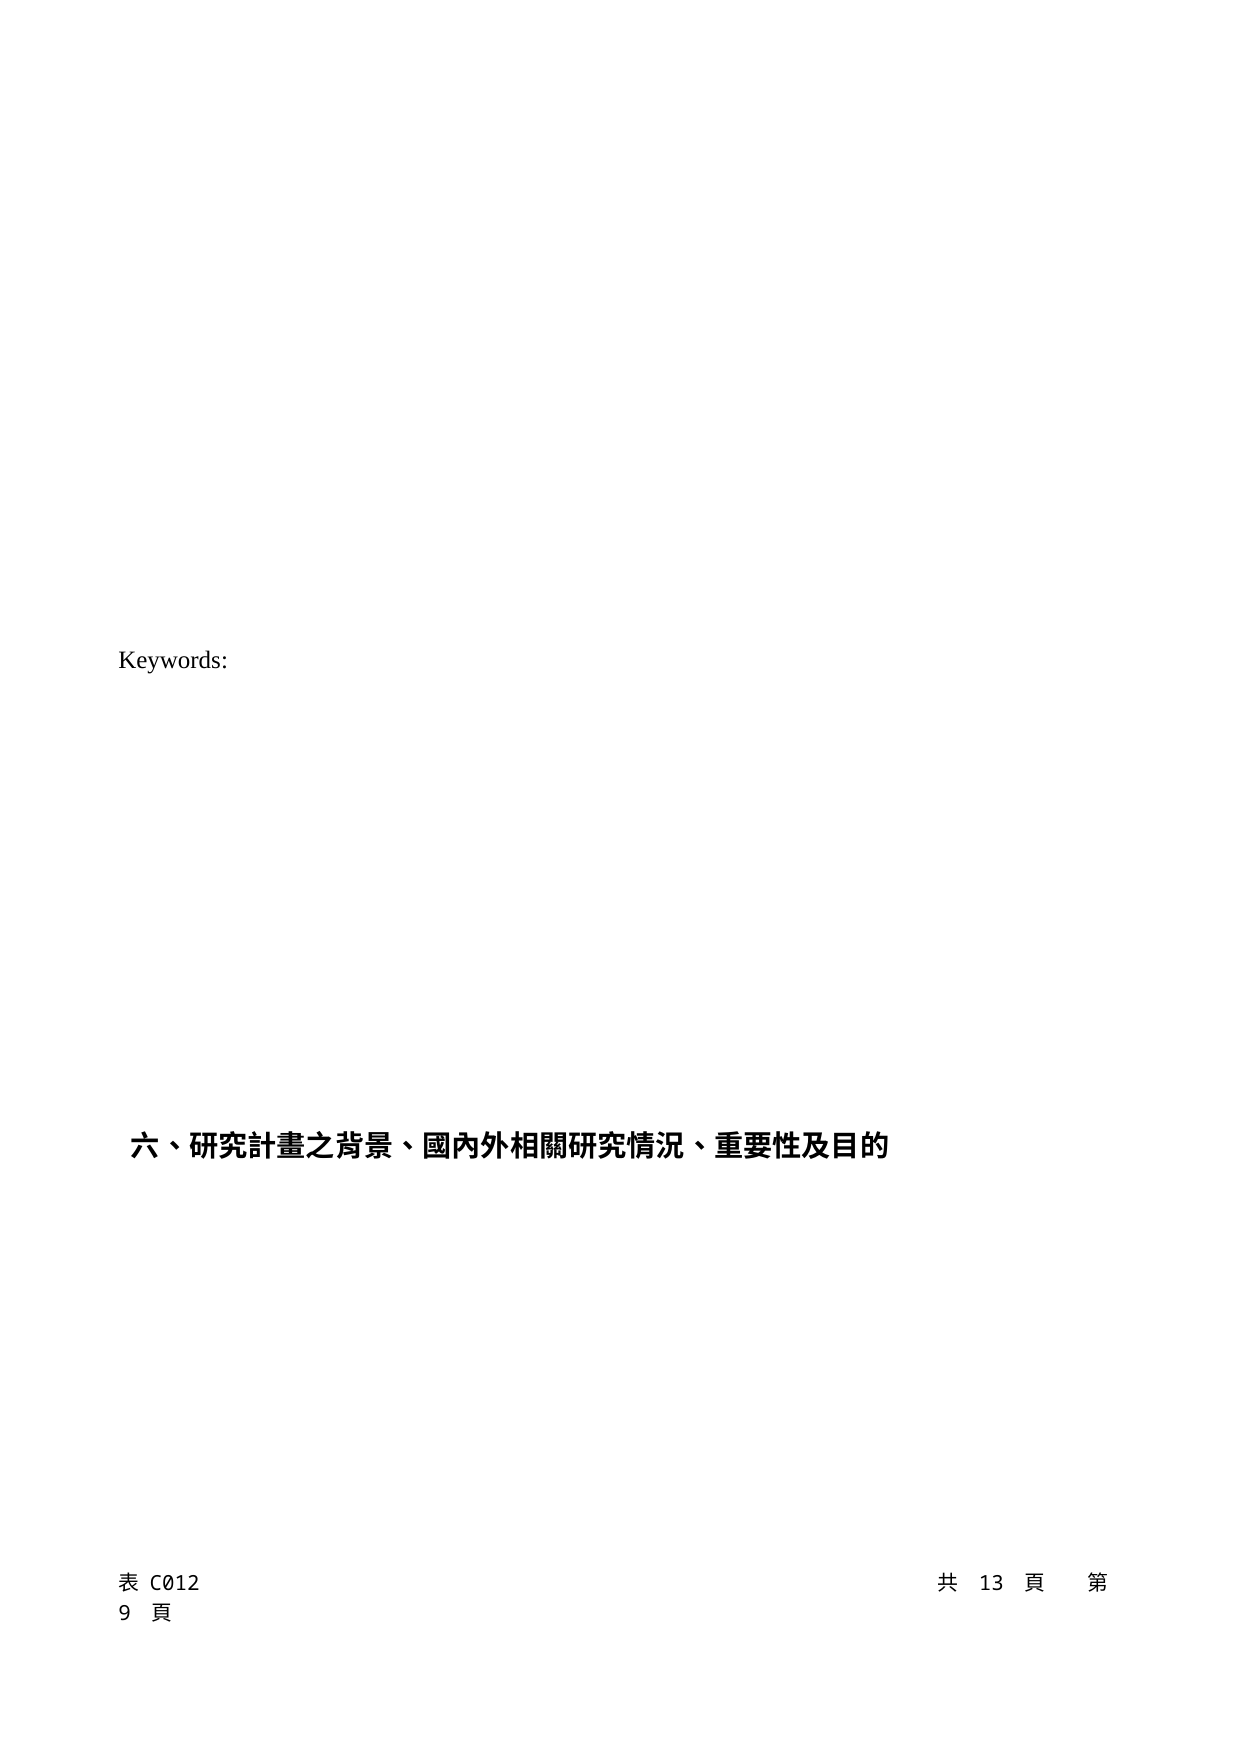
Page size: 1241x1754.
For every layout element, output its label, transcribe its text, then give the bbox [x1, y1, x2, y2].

text Keywords: [118, 618, 1122, 680]
text 六、研究計畫之背景、國內外相關研究情況、重要性及目的 [131, 1102, 1122, 1165]
